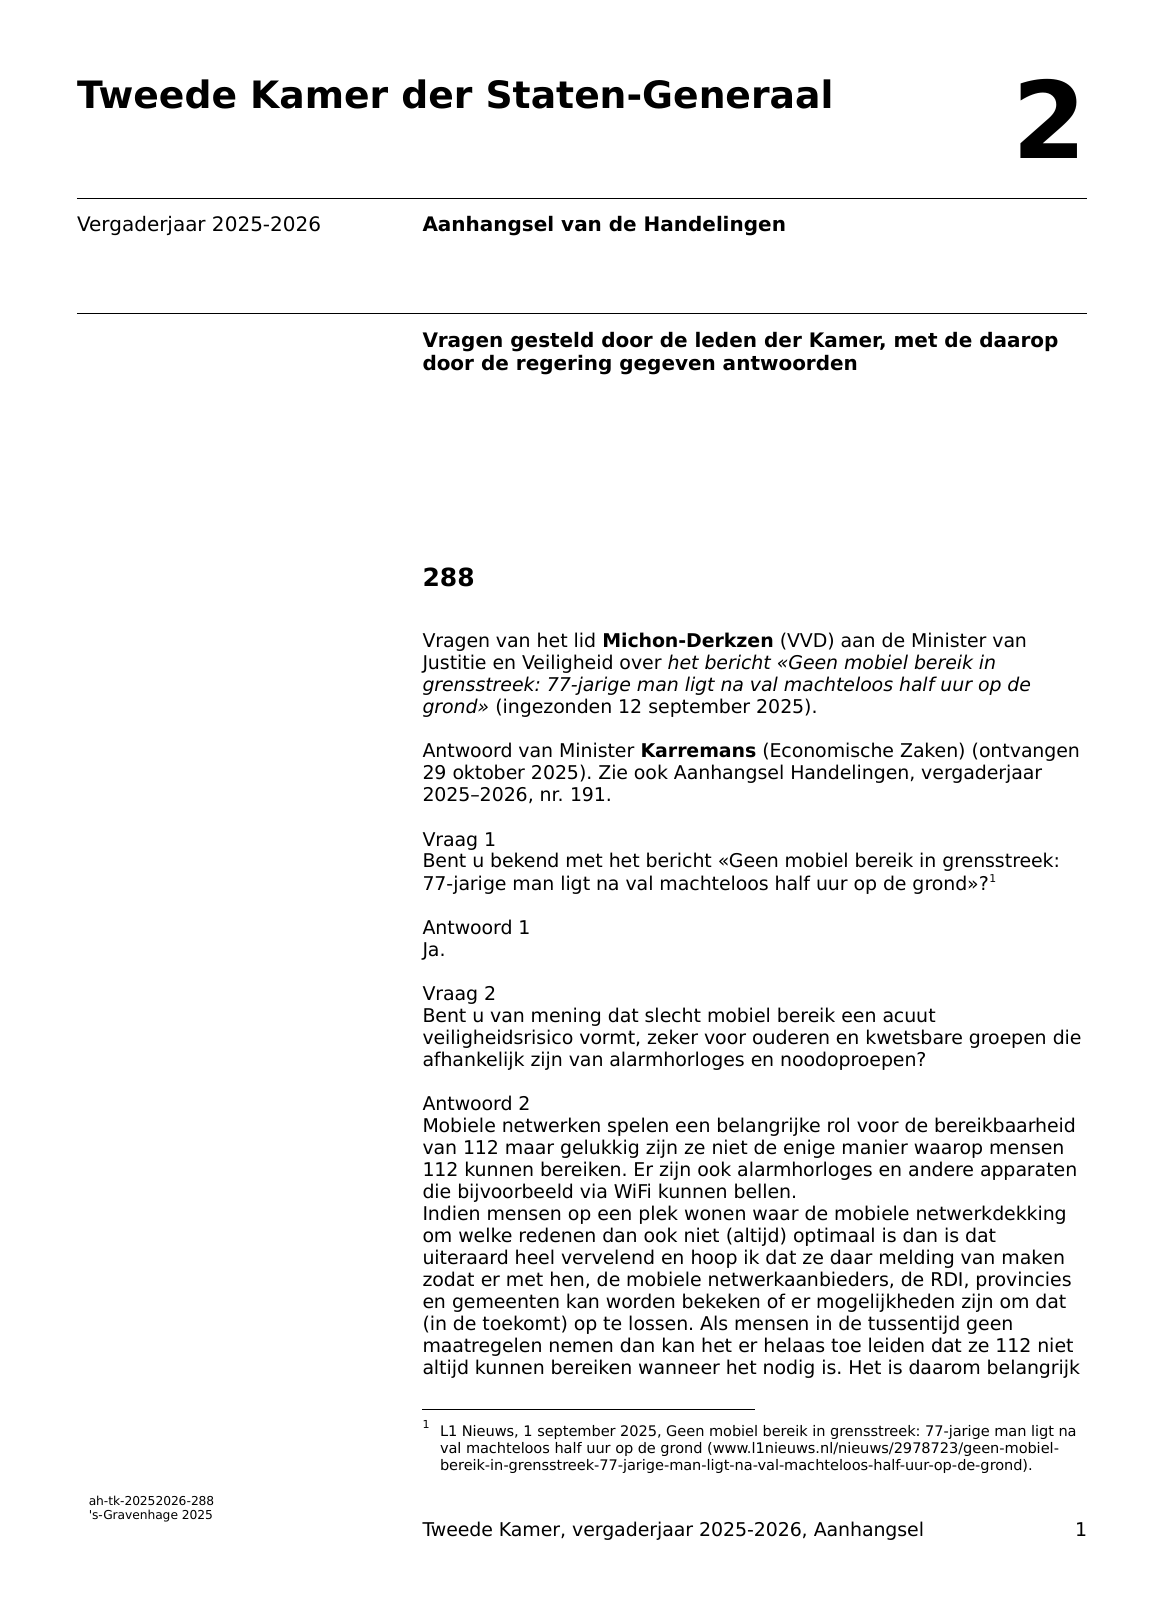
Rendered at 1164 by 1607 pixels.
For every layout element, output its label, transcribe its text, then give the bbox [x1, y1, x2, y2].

text 's-Gravenhage 2025 [88, 1508, 323, 1522]
text 288 [422, 563, 1087, 592]
text Bent u van mening dat slecht mobiel bereik een acuut veiligheidsrisico vormt, zeker voor ouderen en kwetsbare groepen die afhankelijk zijn van alarmhorloges en noodoproepen? [422, 1005, 1087, 1071]
text Vraag 2 [422, 983, 1087, 1005]
table_header Tweede Kamer der Staten-Generaal [77, 59, 886, 198]
text Vraag 1 [422, 828, 1087, 850]
text Vragen van het lid Michon-Derkzen (VVD) aan de Minister van Justitie en Veiligheid over het bericht «Geen mobiel bereik in grensstreek: 77-jarige man ligt na val machteloos half uur op de grond» (ingezonden 12 september 2025). [422, 630, 1087, 718]
table_cell Aanhangsel van de Handelingen [422, 199, 1087, 313]
text Antwoord van Minister Karremans (Economische Zaken) (ontvangen 29 oktober 2025). Zie ook Aanhangsel Handelingen, vergaderjaar 2025–2026, nr. 191. [422, 740, 1087, 806]
text Antwoord 1 [422, 917, 1087, 938]
table_cell [77, 314, 422, 375]
text Antwoord 2 [422, 1093, 1087, 1115]
text ah-tk-20252026-288 [88, 1494, 323, 1508]
table_cell Vragen gesteld door de leden der Kamer, met de daarop door de regering gegeven antwoorden [422, 314, 1087, 375]
table_header 2 [886, 59, 1087, 198]
text Mobiele netwerken spelen een belangrijke rol voor de bereikbaarheid van 112 maar gelukkig zijn ze niet de enige manier waarop mensen 112 kunnen bereiken. Er zijn ook alarmhorloges en andere apparaten die bijvoorbeeld via WiFi kunnen bellen. [422, 1115, 1087, 1203]
table_cell Vergaderjaar 2025-2026 [77, 199, 422, 313]
text Ja. [422, 938, 1087, 961]
text Bent u bekend met het bericht «Geen mobiel bereik in grensstreek: 77-jarige man ligt na val machteloos half uur op de grond»? [422, 850, 1087, 894]
text Indien mensen op een plek wonen waar de mobiele netwerkdekking om welke redenen dan ook niet (altijd) optimaal is dan is dat uiteraard heel vervelend en hoop ik dat ze daar melding van maken zodat er met hen, de mobiele netwerkaanbieders, de RDI, provincies en gemeenten kan worden bekeken of er mogelijkheden zijn om dat (in de toekomt) op te lossen. Als mensen in de tussentijd geen maatregelen nemen dan kan het er helaas toe leiden dat ze 112 niet altijd kunnen bereiken wanneer het nodig is. Het is daarom belangrijk [422, 1203, 1087, 1378]
text L1 Nieuws, 1 september 2025, Geen mobiel bereik in grensstreek: 77-jarige man ligt na val machteloos half uur op de grond (www.l1nieuws.nl/nieuws/2978723/geen-mobiel-bereik-in-grensstreek-77-jarige-man-ligt-na-val-machteloos-half-uur-op-de-grond). [422, 1418, 1087, 1474]
